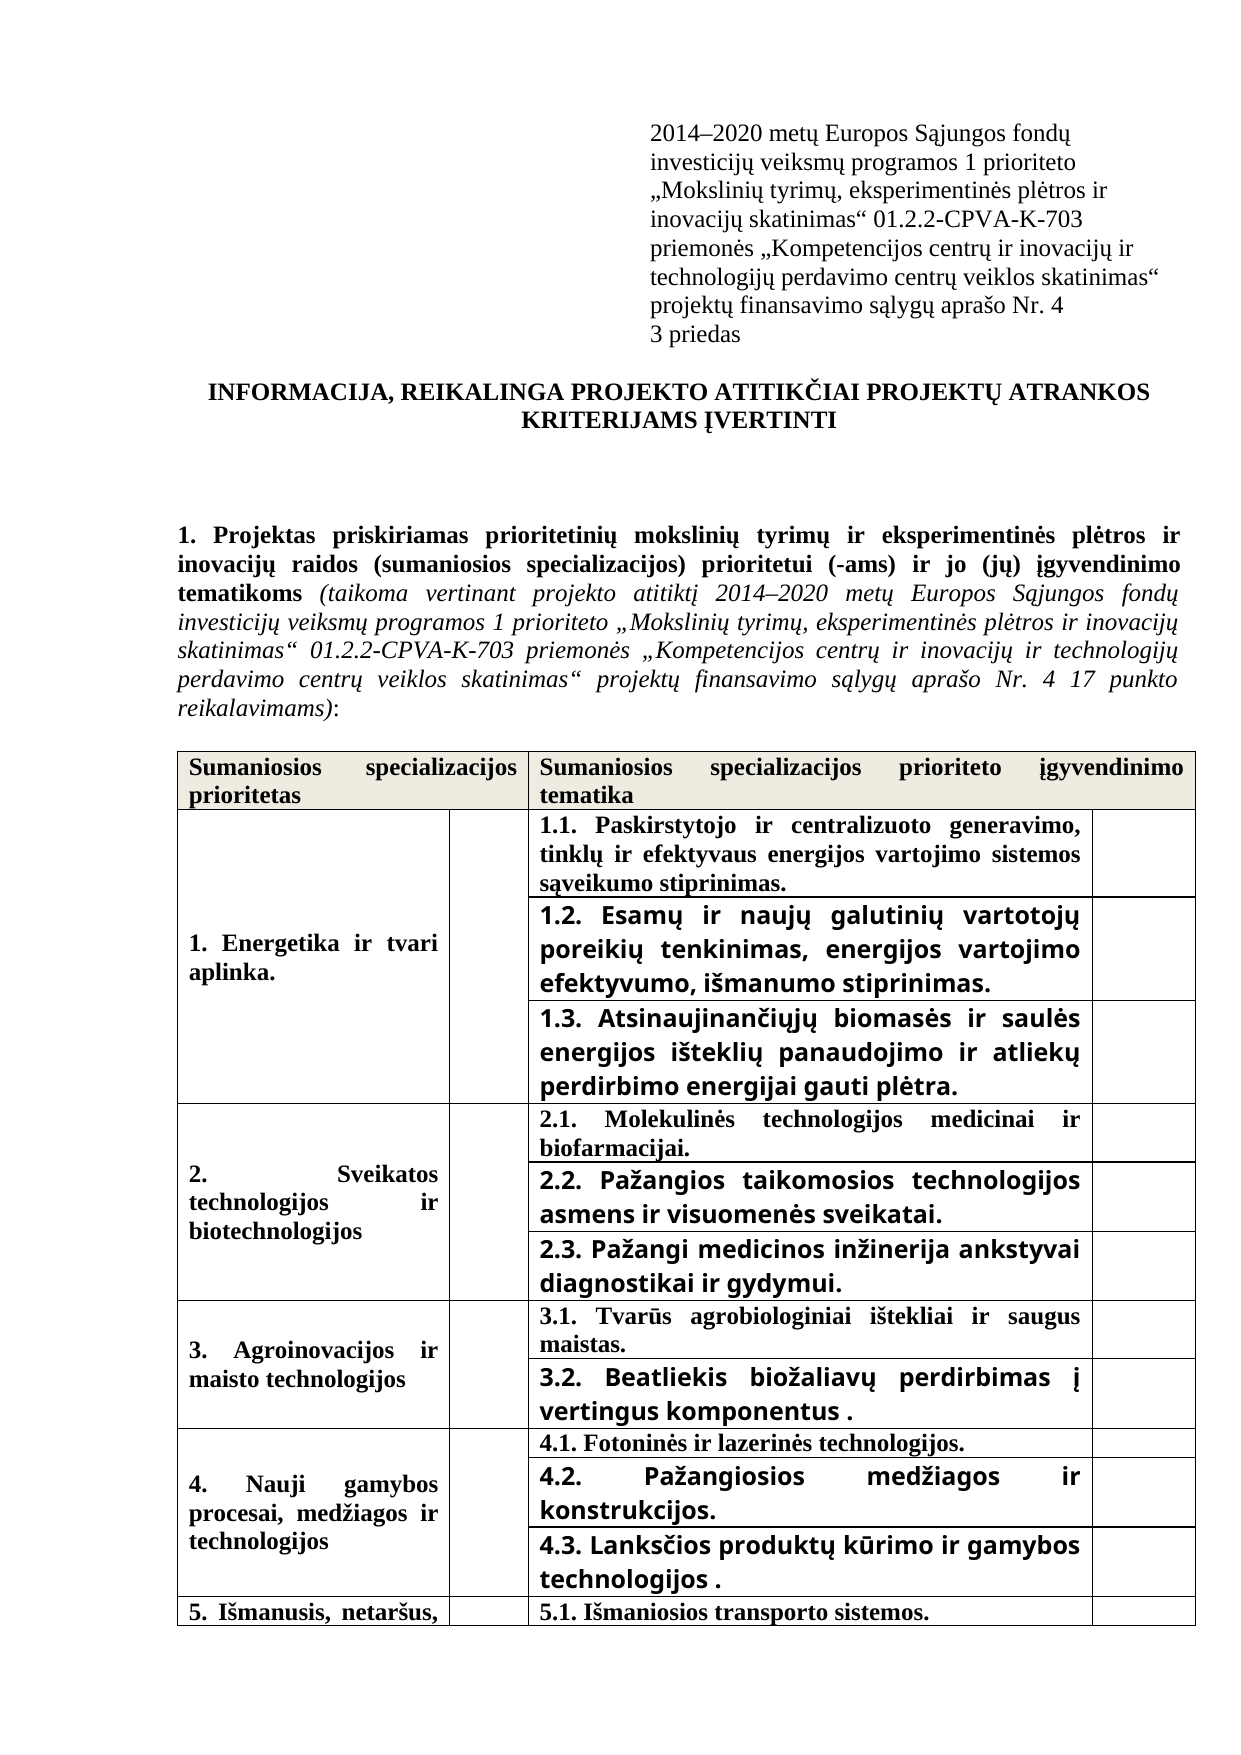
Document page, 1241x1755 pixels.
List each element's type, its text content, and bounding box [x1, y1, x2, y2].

table_cell 4.2. Pažangiosios medžiagos ir konstrukcijos. [529, 1458, 1092, 1526]
text investicijų veiksmų programos 1 prioriteto [177, 147, 1240, 176]
table_cell 1.1. Paskirstytojo ir centralizuoto generavimo, tinklų ir efektyvaus energijos vartojimo sistemos sąveikumo stiprinimas. [529, 810, 1092, 896]
table_cell 1.2. Esamų ir naujų galutinių vartotojų poreikių tenkinimas, energijos vartojimo efektyvumo, išmanumo stiprinimas. [529, 898, 1092, 1000]
table_cell [1093, 1528, 1195, 1596]
table_header Sumaniosios specializacijos prioritetas [178, 752, 528, 809]
table_cell 4.3. Lanksčios produktų kūrimo ir gamybos technologijos . [529, 1528, 1092, 1596]
table_cell [1093, 1429, 1195, 1457]
text priemonės „Kompetencijos centrų ir inovacijų ir [177, 233, 1240, 262]
table_cell 5. Išmanusis, netaršus, [178, 1597, 449, 1625]
text INFORMACIJa, reikalingA projekto atitikČIAI projektų atrankos kriterijams įvertinti [177, 377, 1181, 434]
text 3 priedas [177, 319, 1240, 348]
text „Mokslinių tyrimų, eksperimentinės plėtros ir [177, 176, 1240, 204]
text inovacijų skatinimas“ 01.2.2-CPVA-K-703 [177, 204, 1240, 233]
table_cell [1093, 1597, 1195, 1625]
table_cell 3.1. Tvarūs agrobiologiniai ištekliai ir saugus maistas. [529, 1301, 1092, 1358]
table_cell [450, 810, 528, 1103]
table_cell 4.1. Fotoninės ir lazerinės technologijos. [529, 1429, 1092, 1457]
text 2014–2020 metų Europos Sąjungos fondų [177, 118, 1240, 147]
table_cell [1093, 1163, 1195, 1231]
table_header Sumaniosios specializacijos prioriteto įgyvendinimo tematika [529, 752, 1195, 809]
table_cell [1093, 1232, 1195, 1300]
text technologijų perdavimo centrų veiklos skatinimas“ [177, 262, 1240, 291]
table_cell 2.2. Pažangios taikomosios technologijos asmens ir visuomenės sveikatai. [529, 1163, 1092, 1231]
table_cell 3.2. Beatliekis biožaliavų perdirbimas į vertingus komponentus . [529, 1359, 1092, 1427]
table_cell [1093, 1301, 1195, 1358]
table_cell 2.1. Molekulinės technologijos medicinai ir biofarmacijai. [529, 1104, 1092, 1161]
table_cell [450, 1597, 528, 1625]
table_cell [1093, 1104, 1195, 1161]
table_cell 1. Energetika ir tvari aplinka. [178, 810, 449, 1103]
table_cell 3. Agroinovacijos ir maisto technologijos [178, 1301, 449, 1427]
table_cell [450, 1104, 528, 1300]
table_cell [1093, 810, 1195, 896]
table_cell 1.3. Atsinaujinančiųjų biomasės ir saulės energijos išteklių panaudojimo ir atliekų perdirbimo energijai gauti plėtra. [529, 1001, 1092, 1103]
table_cell 2.3. Pažangi medicinos inžinerija ankstyvai diagnostikai ir gydymui. [529, 1232, 1092, 1300]
table_cell [1093, 1458, 1195, 1526]
text 1. Projektas priskiriamas prioritetinių mokslinių tyrimų ir eksperimentinės plėtros ir inovacijų raidos (sumaniosios specializacijos) prioritetui (-ams) ir jo (jų) įgyvendinimo tematikoms (taikoma vertinant projekto atitiktį 2014–2020 metų Europos Sąjungos fondų investicijų veiksmų programos 1 prioriteto „Mokslinių tyrimų, eksperimentinės plėtros ir inovacijų skatinimas“ 01.2.2-CPVA-K-703 priemonės „Kompetencijos centrų ir inovacijų ir technologijų perdavimo centrų veiklos skatinimas“ projektų finansavimo sąlygų aprašo Nr. 4 17 punkto reikalavimams): [177, 521, 1181, 722]
table_cell [450, 1429, 528, 1596]
table_cell 2. Sveikatos technologijos ir biotechnologijos [178, 1104, 449, 1300]
text projektų finansavimo sąlygų aprašo Nr. 4 [177, 291, 1240, 319]
table_cell [450, 1301, 528, 1427]
table_cell 4. Nauji gamybos procesai, medžiagos ir technologijos [178, 1429, 449, 1596]
table_cell 5.1. Išmaniosios transporto sistemos. [529, 1597, 1092, 1625]
table_cell [1093, 1359, 1195, 1427]
table_cell [1093, 1001, 1195, 1103]
table_cell [1093, 898, 1195, 1000]
